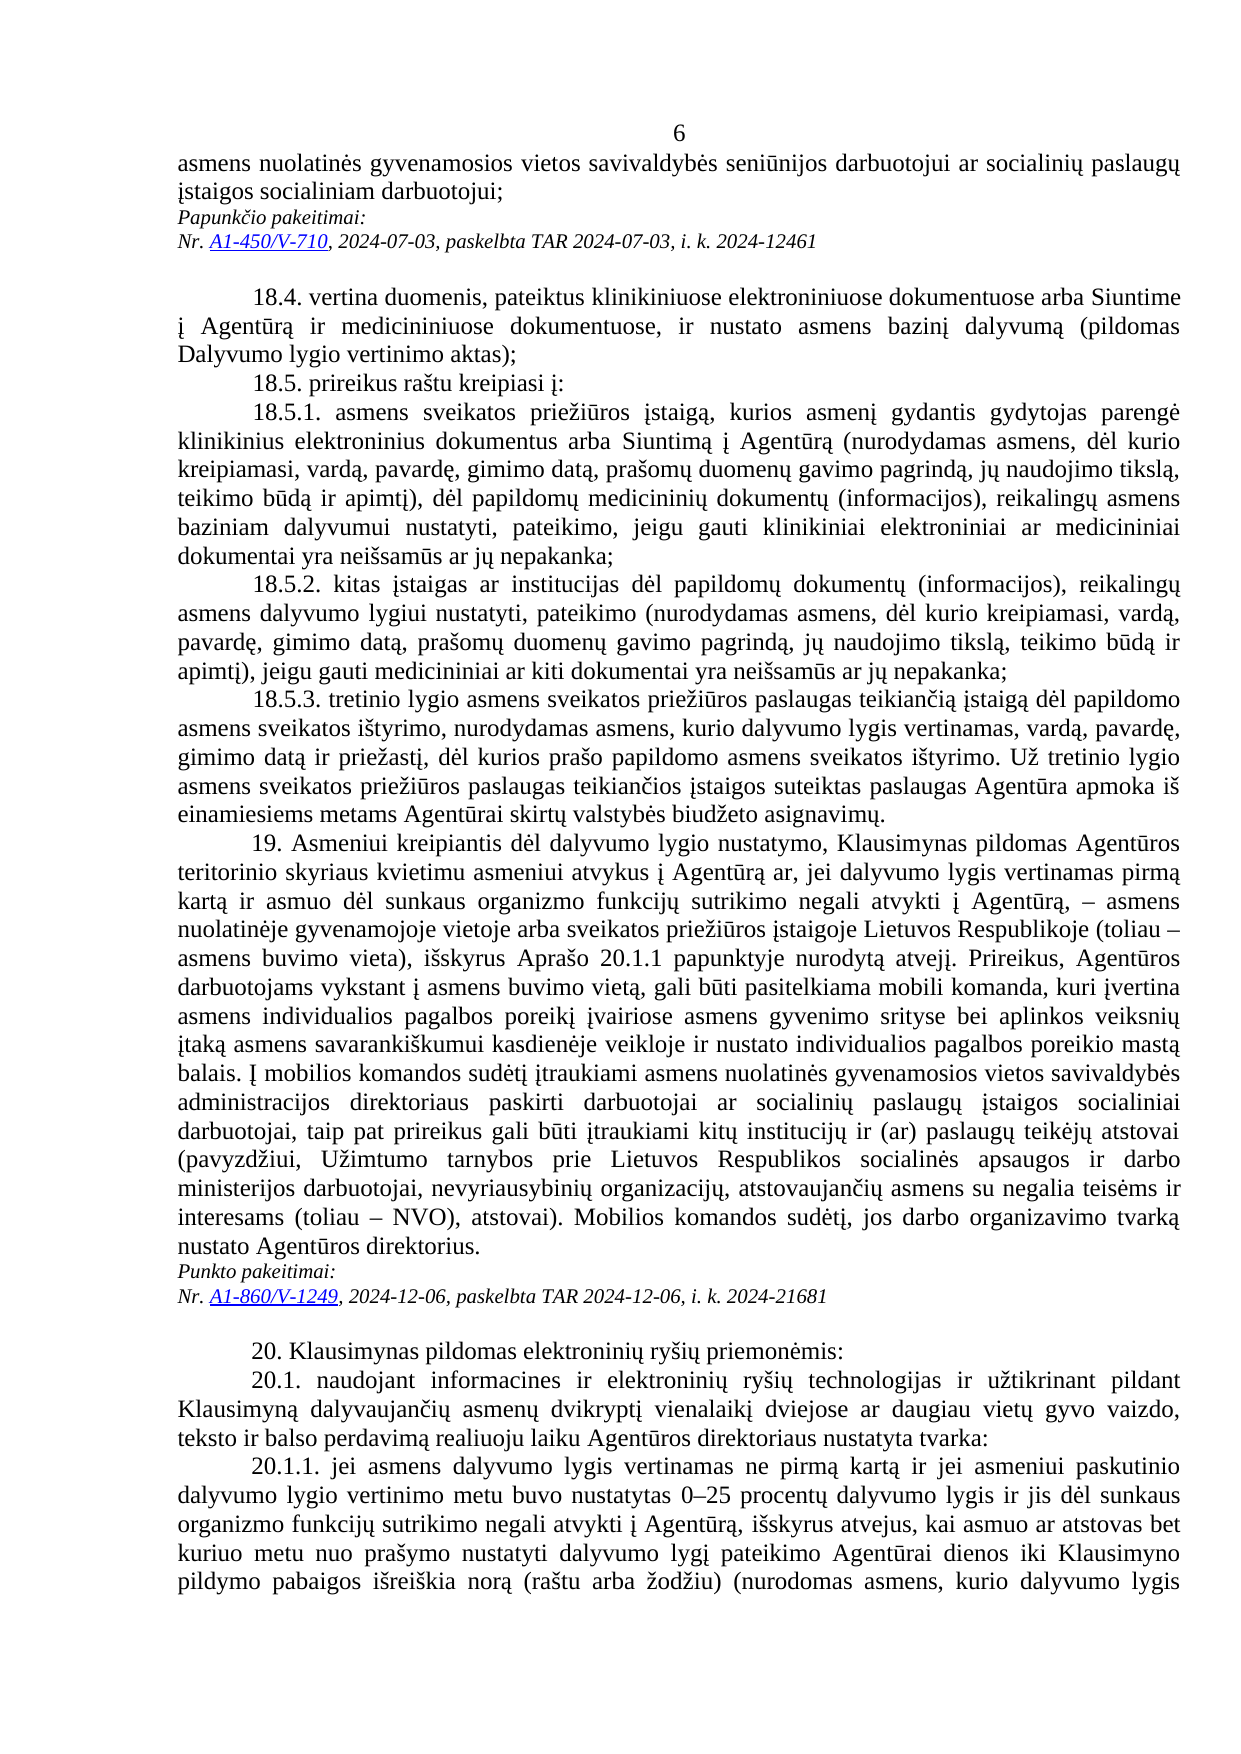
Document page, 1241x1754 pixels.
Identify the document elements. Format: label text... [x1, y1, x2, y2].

text 18.4. vertina duomenis, pateiktus klinikiniuose elektroniniuose dokumentuose arba Siuntime į Agentūrą ir medicininiuose dokumentuose, ir nustato asmens bazinį dalyvumą (pildomas Dalyvumo lygio vertinimo aktas); [177, 282, 1181, 368]
text Nr. A1-860/V-1249, 2024-12-06, paskelbta TAR 2024-12-06, i. k. 2024-21681 [177, 1283, 1181, 1308]
text 20. Klausimynas pildomas elektroninių ryšių priemonėmis: [177, 1336, 1181, 1365]
text 18.5.1. asmens sveikatos priežiūros įstaigą, kurios asmenį gydantis gydytojas parengė klinikinius elektroninius dokumentus arba Siuntimą į Agentūrą (nurodydamas asmens, dėl kurio kreipiamasi, vardą, pavardę, gimimo datą, prašomų duomenų gavimo pagrindą, jų naudojimo tikslą, teikimo būdą ir apimtį), dėl papildomų medicininių dokumentų (informacijos), reikalingų asmens baziniam dalyvumui nustatyti, pateikimo, jeigu gauti klinikiniai elektroniniai ar medicininiai dokumentai yra neišsamūs ar jų nepakanka; [177, 397, 1181, 569]
text 18.5. prireikus raštu kreipiasi į: [177, 368, 1181, 397]
text Papunkčio pakeitimai: [177, 205, 1181, 229]
text Punkto pakeitimai: [177, 1259, 1181, 1283]
text 18.5.2. kitas įstaigas ar institucijas dėl papildomų dokumentų (informacijos), reikalingų asmens dalyvumo lygiui nustatyti, pateikimo (nurodydamas asmens, dėl kurio kreipiamasi, vardą, pavardę, gimimo datą, prašomų duomenų gavimo pagrindą, jų naudojimo tikslą, teikimo būdą ir apimtį), jeigu gauti medicininiai ar kiti dokumentai yra neišsamūs ar jų nepakanka; [177, 569, 1181, 684]
text 19. Asmeniui kreipiantis dėl dalyvumo lygio nustatymo, Klausimynas pildomas Agentūros teritorinio skyriaus kvietimu asmeniui atvykus į Agentūrą ar, jei dalyvumo lygis vertinamas pirmą kartą ir asmuo dėl sunkaus organizmo funkcijų sutrikimo negali atvykti į Agentūrą, – asmens nuolatinėje gyvenamojoje vietoje arba sveikatos priežiūros įstaigoje Lietuvos Respublikoje (toliau – asmens buvimo vieta), išskyrus Aprašo 20.1.1 papunktyje nurodytą atvejį. Prireikus, Agentūros darbuotojams vykstant į asmens buvimo vietą, gali būti pasitelkiama mobili komanda, kuri įvertina asmens individualios pagalbos poreikį įvairiose asmens gyvenimo srityse bei aplinkos veiksnių įtaką asmens savarankiškumui kasdienėje veikloje ir nustato individualios pagalbos poreikio mastą balais. Į mobilios komandos sudėtį įtraukiami asmens nuolatinės gyvenamosios vietos savivaldybės administracijos direktoriaus paskirti darbuotojai ar socialinių paslaugų įstaigos socialiniai darbuotojai, taip pat prireikus gali būti įtraukiami kitų institucijų ir (ar) paslaugų teikėjų atstovai (pavyzdžiui, Užimtumo tarnybos prie Lietuvos Respublikos socialinės apsaugos ir darbo ministerijos darbuotojai, nevyriausybinių organizacijų, atstovaujančių asmens su negalia teisėms ir interesams (toliau – NVO), atstovai). Mobilios komandos sudėtį, jos darbo organizavimo tvarką nustato Agentūros direktorius. [177, 828, 1181, 1259]
text 20.1. naudojant informacines ir elektroninių ryšių technologijas ir užtikrinant pildant Klausimyną dalyvaujančių asmenų dvikryptį vienalaikį dviejose ar daugiau vietų gyvo vaizdo, teksto ir balso perdavimą realiuoju laiku Agentūros direktoriaus nustatyta tvarka: [177, 1365, 1181, 1451]
text asmens nuolatinės gyvenamosios vietos savivaldybės seniūnijos darbuotojui ar socialinių paslaugų įstaigos socialiniam darbuotojui; [177, 148, 1181, 205]
text 20.1.1. jei asmens dalyvumo lygis vertinamas ne pirmą kartą ir jei asmeniui paskutinio dalyvumo lygio vertinimo metu buvo nustatytas 0–25 procentų dalyvumo lygis ir jis dėl sunkaus organizmo funkcijų sutrikimo negali atvykti į Agentūrą, išskyrus atvejus, kai asmuo ar atstovas bet kuriuo metu nuo prašymo nustatyti dalyvumo lygį pateikimo Agentūrai dienos iki Klausimyno pildymo pabaigos išreiškia norą (raštu arba žodžiu) (nurodomas asmens, kurio dalyvumo lygis [177, 1451, 1181, 1595]
text 18.5.3. tretinio lygio asmens sveikatos priežiūros paslaugas teikiančią įstaigą dėl papildomo asmens sveikatos ištyrimo, nurodydamas asmens, kurio dalyvumo lygis vertinamas, vardą, pavardę, gimimo datą ir priežastį, dėl kurios prašo papildomo asmens sveikatos ištyrimo. Už tretinio lygio asmens sveikatos priežiūros paslaugas teikiančios įstaigos suteiktas paslaugas Agentūra apmoka iš einamiesiems metams Agentūrai skirtų valstybės biudžeto asignavimų. [177, 684, 1181, 828]
text Nr. A1-450/V-710, 2024-07-03, paskelbta TAR 2024-07-03, i. k. 2024-12461 [177, 229, 1181, 253]
